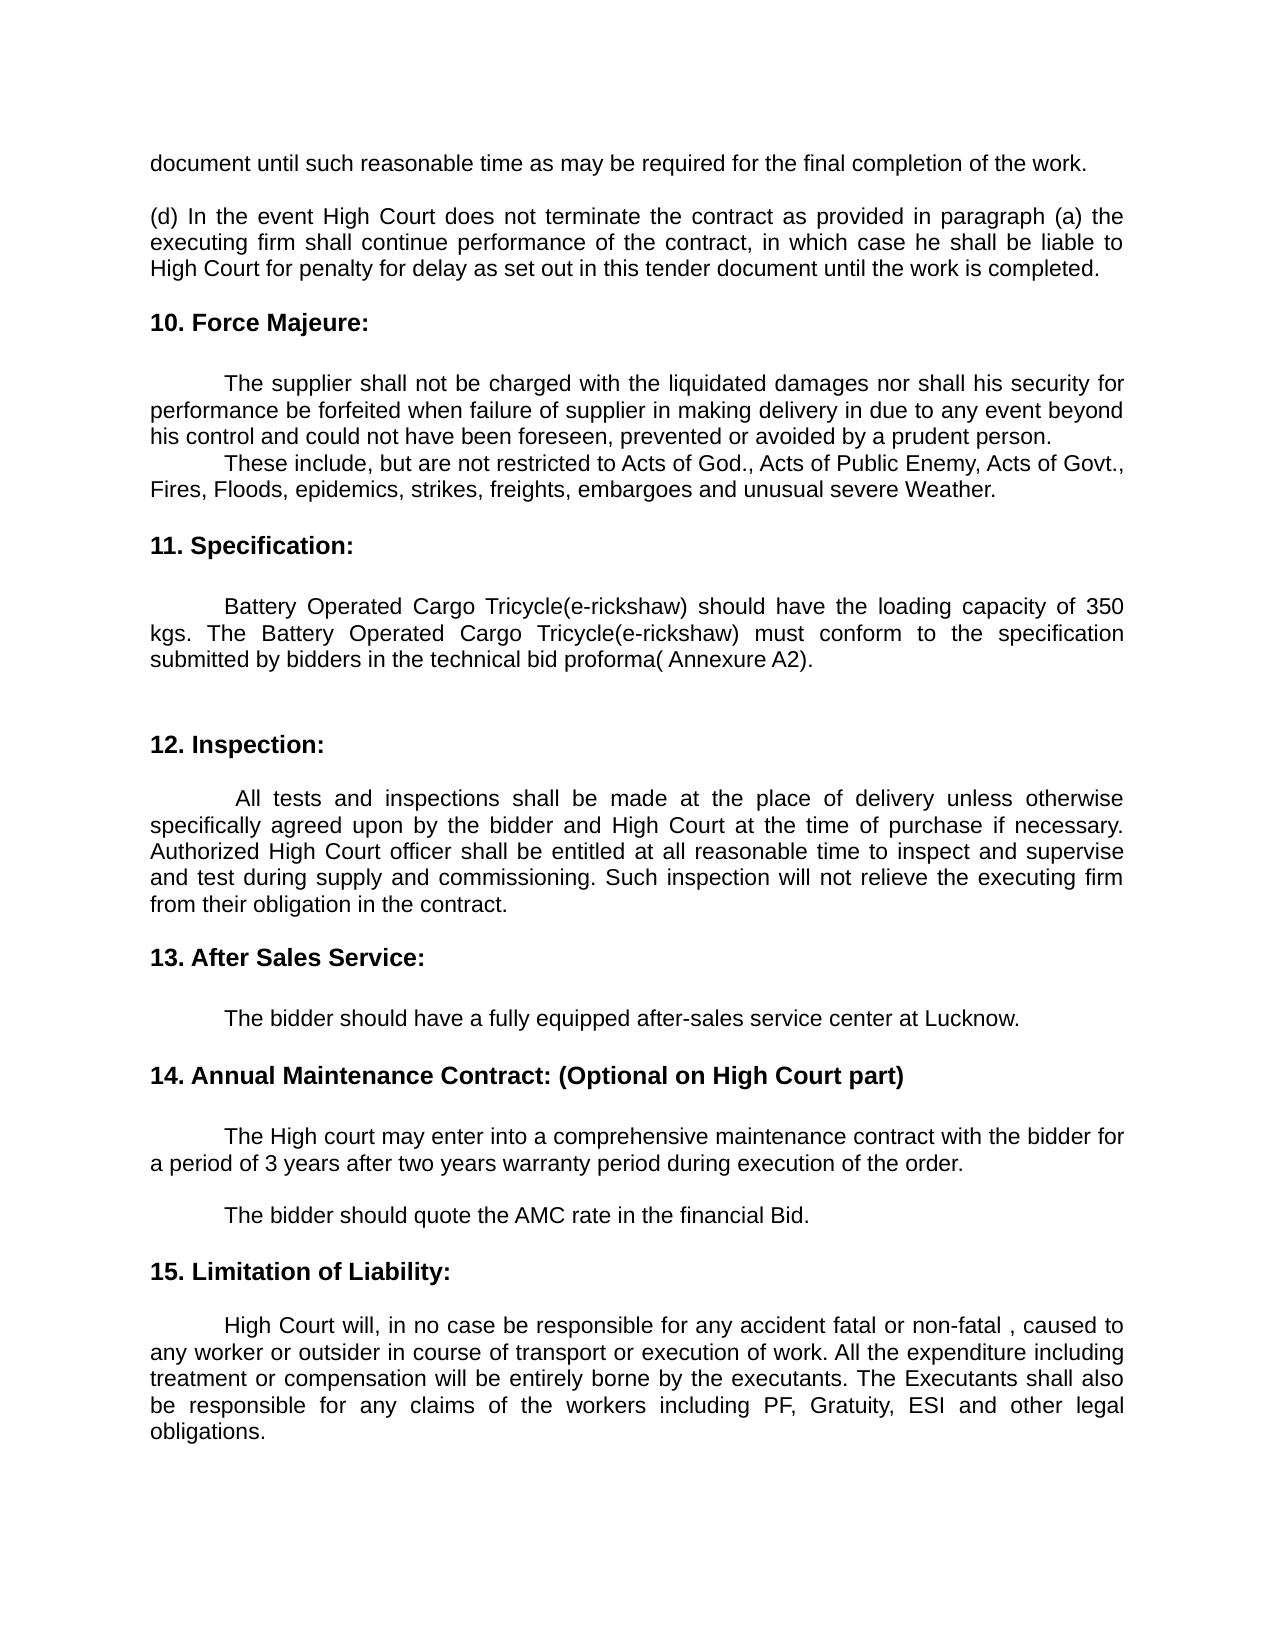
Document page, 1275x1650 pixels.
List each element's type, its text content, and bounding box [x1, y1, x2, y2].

text All tests and inspections shall be made at the place of delivery unless otherwise specifically agreed upon by the bidder and High Court at the time of purchase if necessary. Authorized High Court officer shall be entitled at all reasonable time to inspect and supervise and test during supply and commissioning. Such inspection will not relieve the executing firm from their obligation in the contract. [150, 785, 1125, 917]
text 14. Annual Maintenance Contract: (Optional on High Court part) [150, 1061, 1125, 1089]
text 15. Limitation of Liability: [150, 1257, 1125, 1286]
text document until such reasonable time as may be required for the final completion of the work. [150, 150, 1125, 176]
text These include, but are not restricted to Acts of God., Acts of Public Enemy, Acts of Govt., Fires, Floods, epidemics, strikes, freights, embargoes and unusual severe Weather. [150, 449, 1125, 502]
text The supplier shall not be charged with the liquidated damages nor shall his security for performance be forfeited when failure of supplier in making delivery in due to any event beyond his control and could not have been foreseen, prevented or avoided by a prudent person. [150, 368, 1125, 449]
text High Court will, in no case be responsible for any accident fatal or non-fatal , caused to any worker or outsider in course of transport or execution of work. All the expenditure including treatment or compensation will be entirely borne by the executants. The Executants shall also be responsible for any claims of the workers including PF, Gratuity, ESI and other legal obligations. [150, 1312, 1125, 1444]
text 11. Specification: [150, 531, 1125, 560]
text The bidder should quote the AMC rate in the financial Bid. [150, 1202, 1125, 1229]
text (d) In the event High Court does not terminate the contract as provided in paragraph (a) the executing firm shall continue performance of the contract, in which case he shall be liable to High Court for penalty for delay as set out in this tender document until the work is completed. [150, 203, 1125, 282]
text The bidder should have a fully equipped after-sales service center at Lucknow. [150, 1003, 1125, 1032]
text The High court may enter into a comprehensive maintenance contract with the bidder for a period of 3 years after two years warranty period during execution of the order. [150, 1121, 1125, 1176]
text 13. After Sales Service: [150, 943, 1125, 972]
text 10. Force Majeure: [150, 308, 1125, 337]
text Battery Operated Cargo Tricycle(e-rickshaw) should have the loading capacity of 350 kgs. The Battery Operated Cargo Tricycle(e-rickshaw) must conform to the specification submitted by bidders in the technical bid proforma( Annexure A2). [150, 591, 1125, 672]
text 12. Inspection: [150, 730, 1125, 759]
